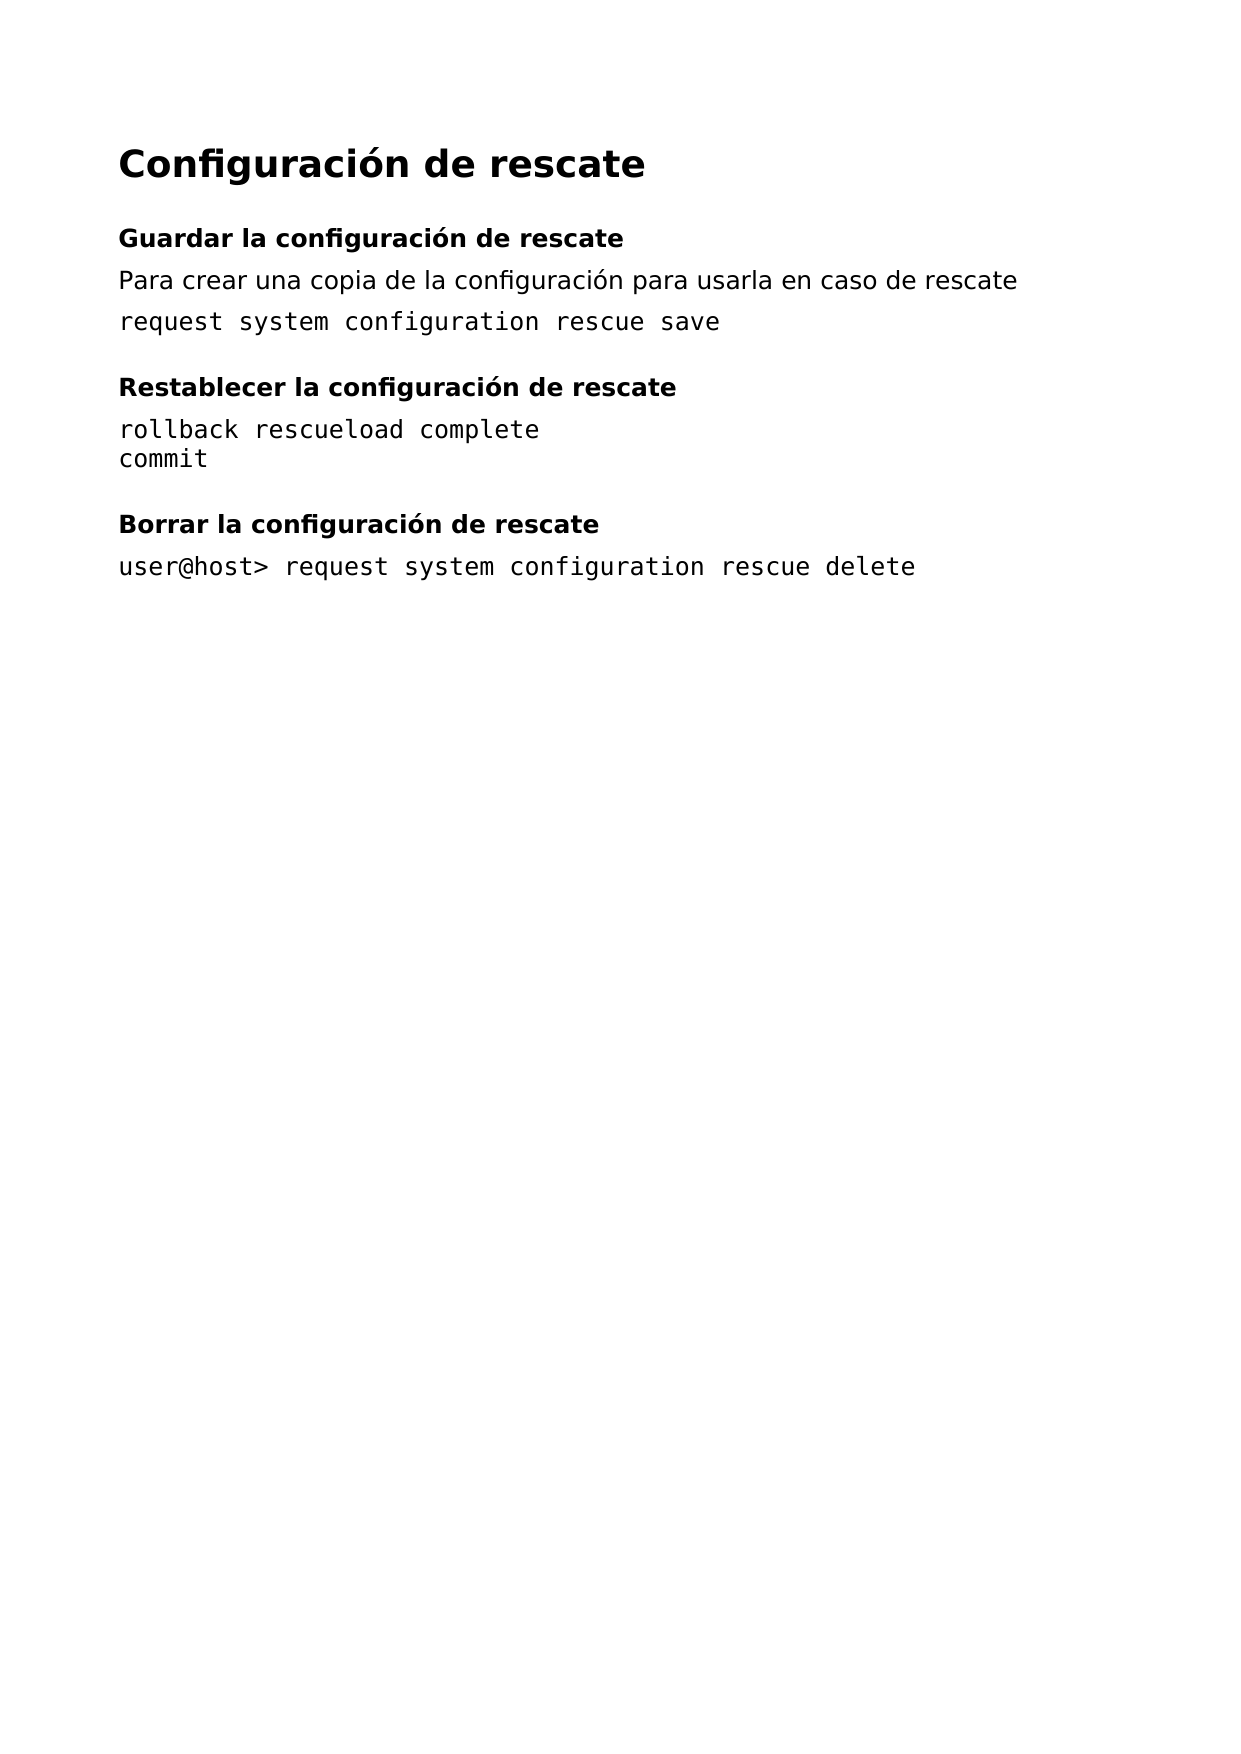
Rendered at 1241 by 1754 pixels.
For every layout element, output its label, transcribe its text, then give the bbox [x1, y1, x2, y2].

subtitle Configuración de rescate [118, 143, 1122, 187]
subtitle Guardar la configuración de rescate [118, 224, 1122, 253]
text user@host> request system configuration rescue delete [118, 552, 1122, 581]
subtitle Restablecer la configuración de rescate [118, 373, 1122, 403]
text Para crear una copia de la configuración para usarla en caso de rescate [118, 266, 1122, 295]
subtitle Borrar la configuración de rescate [118, 510, 1122, 539]
text request system configuration rescue save [118, 308, 1122, 337]
text rollback rescueload complete commit [118, 415, 1122, 473]
